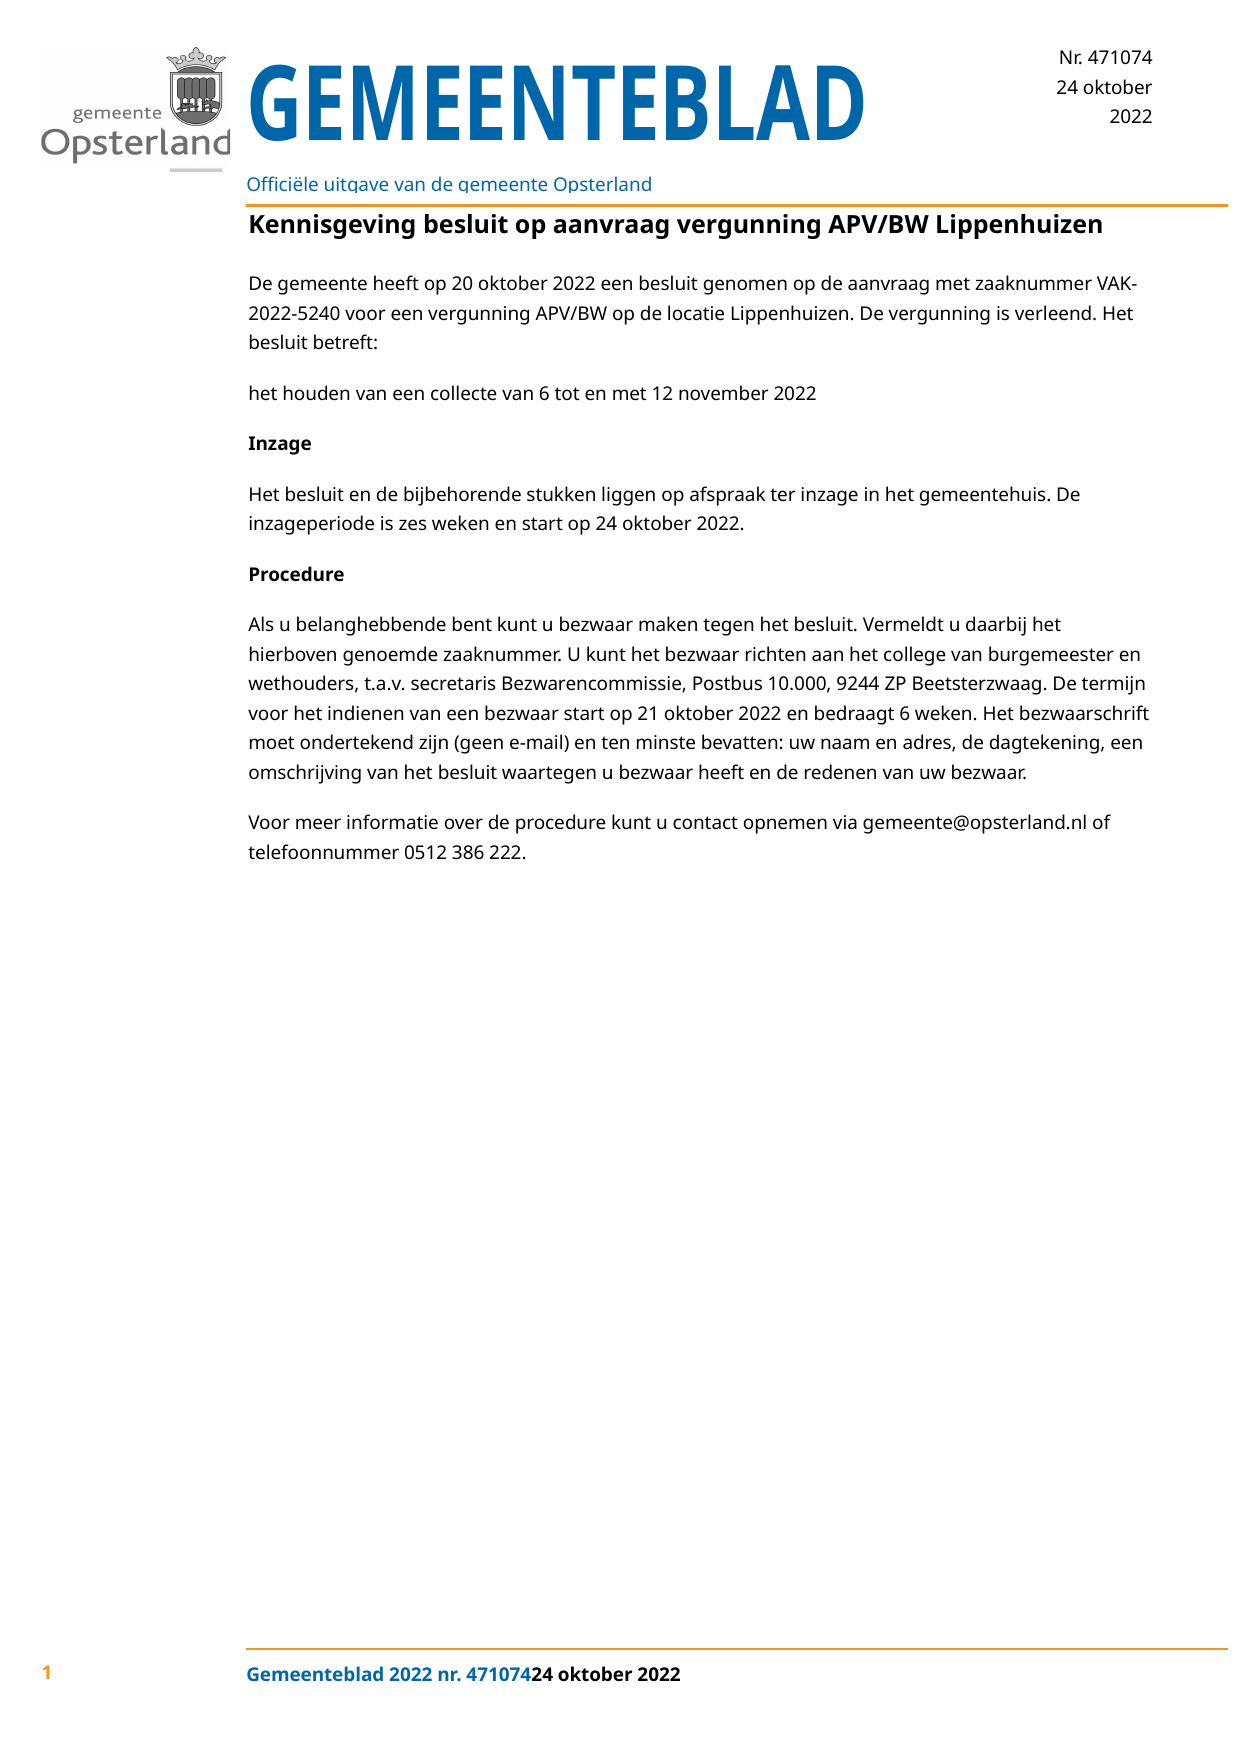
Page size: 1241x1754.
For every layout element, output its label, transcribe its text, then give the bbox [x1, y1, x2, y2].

text De gemeente heeft op 20 oktober 2022 een besluit genomen op de aanvraag met zaaknummer VAK-2022-5240 voor een vergunning APV/BW op de locatie Lippenhuizen. De vergunning is verleend. Het besluit betreft: [248, 270, 1152, 355]
text Als u belanghebbende bent kunt u bezwaar maken tegen het besluit. Vermeldt u daarbij het hierboven genoemde zaaknummer. U kunt het bezwaar richten aan het college van burgemeester en wethouders, t.a.v. secretaris Bezwarencommissie, Postbus 10.000, 9244 ZP Beetsterzwaag. De termijn voor het indienen van een bezwaar start op 21 oktober 2022 en bedraagt 6 weken. Het bezwaarschrift moet ondertekend zijn (geen e-mail) en ten minste bevatten: uw naam en adres, de dagtekening, een omschrijving van het besluit waartegen u bezwaar heeft en de redenen van uw bezwaar. [248, 611, 1152, 785]
picture [41, 47, 231, 172]
text Kennisgeving besluit op aanvraag vergunning APV/BW Lippenhuizen [248, 207, 1152, 241]
text het houden van een collecte van 6 tot en met 12 november 2022 [248, 380, 1152, 406]
text Het besluit en de bijbehorende stukken liggen op afspraak ter inzage in het gemeentehuis. De inzageperiode is zes weken en start op 24 oktober 2022. [248, 481, 1152, 536]
text Voor meer informatie over de procedure kunt u contact opnemen via gemeente@opsterland.nl of telefoonnummer 0512 386 222. [248, 809, 1152, 865]
text Inzage [248, 430, 1152, 456]
text Procedure [248, 561, 1152, 586]
